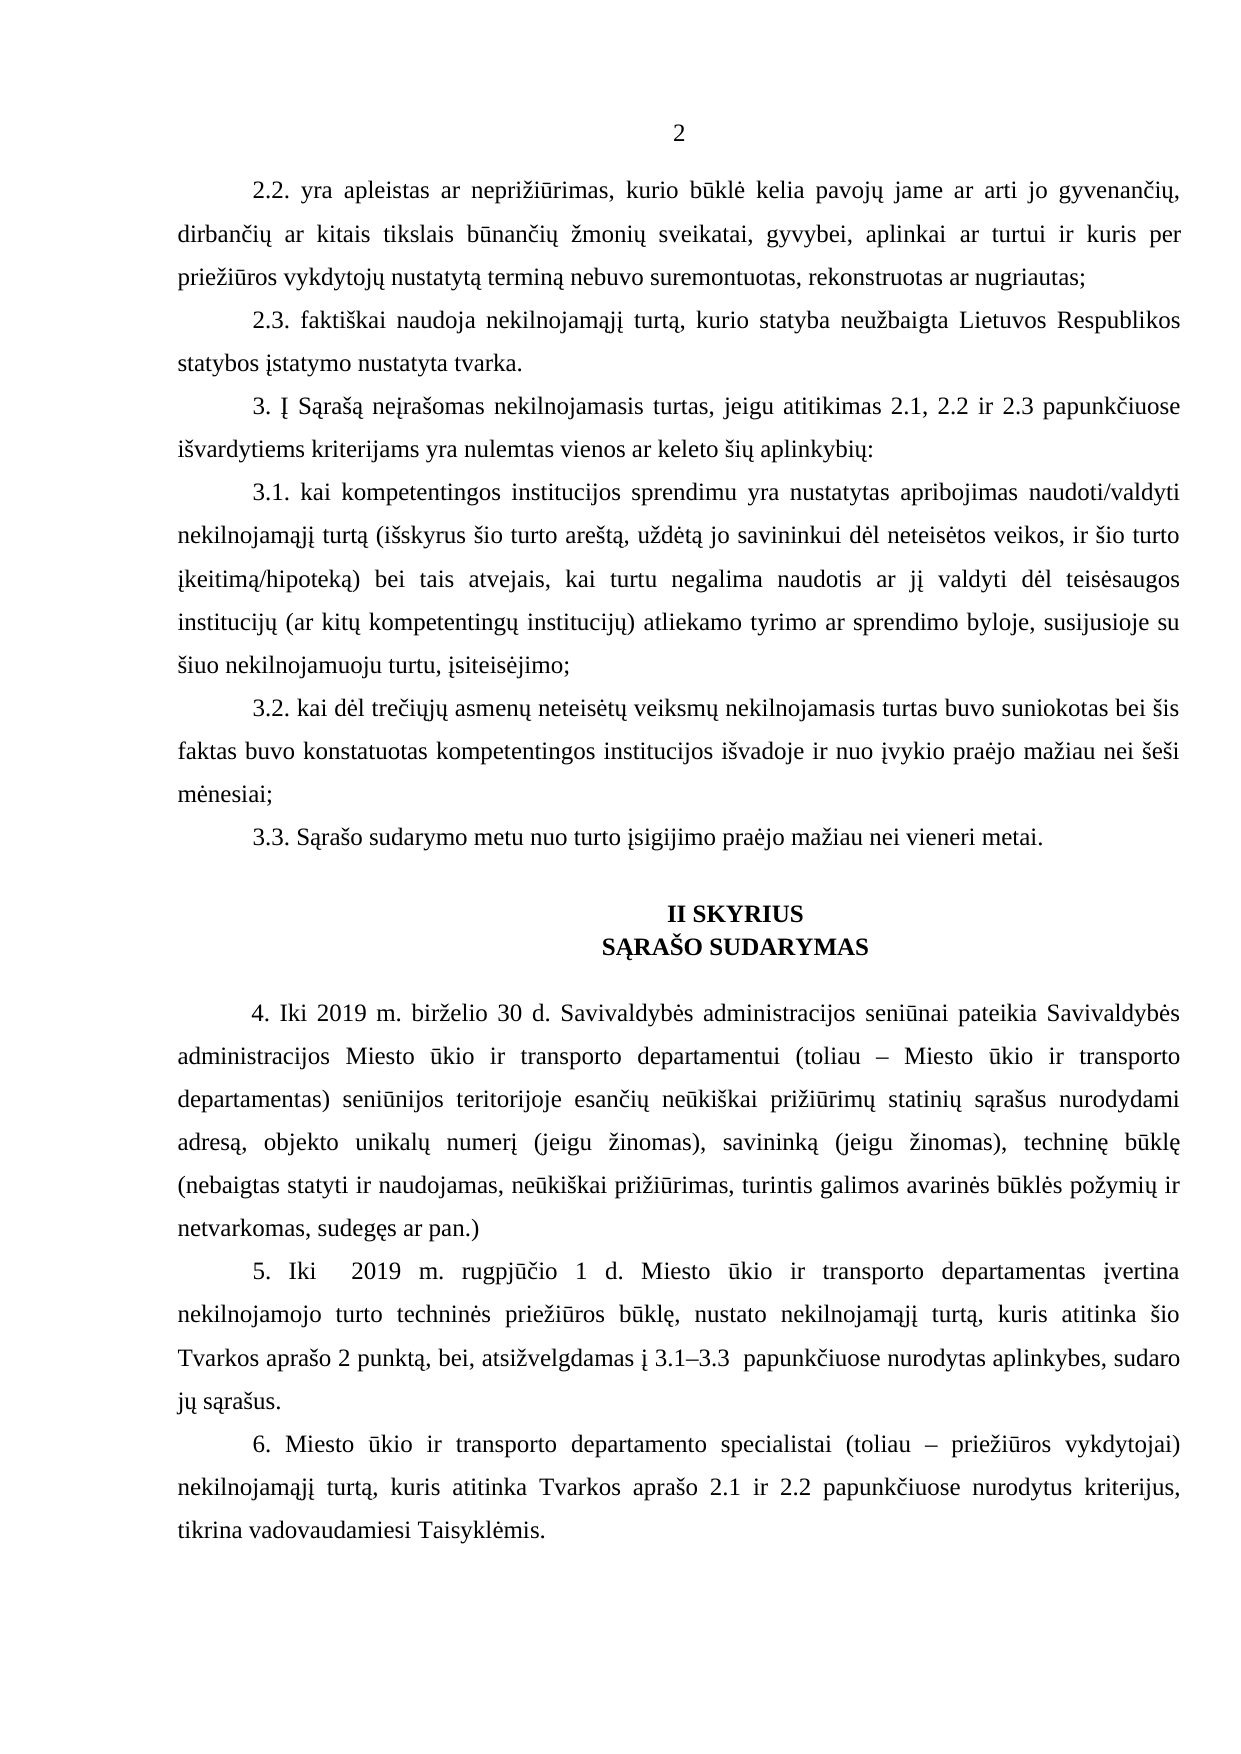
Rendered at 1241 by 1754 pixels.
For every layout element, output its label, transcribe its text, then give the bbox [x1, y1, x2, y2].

text 2.3. faktiškai naudoja nekilnojamąjį turtą, kurio statyba neužbaigta Lietuvos Respublikos statybos įstatymo nustatyta tvarka. [177, 305, 1181, 377]
text 2.2. yra apleistas ar neprižiūrimas, kurio būklė kelia pavojų jame ar arti jo gyvenančių, dirbančių ar kitais tikslais būnančių žmonių sveikatai, gyvybei, aplinkai ar turtui ir kuris per priežiūros vykdytojų nustatytą terminą nebuvo suremontuotas, rekonstruotas ar nugriautas; [177, 176, 1181, 291]
text SĄRAŠO SUDARYMAS [289, 932, 1181, 960]
text 3. Į Sąrašą neįrašomas nekilnojamasis turtas, jeigu atitikimas 2.1, 2.2 ir 2.3 papunkčiuose išvardytiems kriterijams yra nulemtas vienos ar keleto šių aplinkybių: [177, 391, 1181, 463]
text 3.1. kai kompetentingos institucijos sprendimu yra nustatytas apribojimas naudoti/valdyti nekilnojamąjį turtą (išskyrus šio turto areštą, uždėtą jo savininkui dėl neteisėtos veikos, ir šio turto įkeitimą/hipoteką) bei tais atvejais, kai turtu negalima naudotis ar jį valdyti dėl teisėsaugos institucijų (ar kitų kompetentingų institucijų) atliekamo tyrimo ar sprendimo byloje, susijusioje su šiuo nekilnojamuoju turtu, įsiteisėjimo; [177, 477, 1181, 679]
text II SKYRIUS [289, 899, 1181, 927]
text 4. Iki 2019 m. birželio 30 d. Savivaldybės administracijos seniūnai pateikia Savivaldybės administracijos Miesto ūkio ir transporto departamentui (toliau – Miesto ūkio ir transporto departamentas) seniūnijos teritorijoje esančių neūkiškai prižiūrimų statinių sąrašus nurodydami adresą, objekto unikalų numerį (jeigu žinomas), savininką (jeigu žinomas), techninę būklę (nebaigtas statyti ir naudojamas, neūkiškai prižiūrimas, turintis galimos avarinės būklės požymių ir netvarkomas, sudegęs ar pan.) [177, 998, 1181, 1242]
text 3.2. kai dėl trečiųjų asmenų neteisėtų veiksmų nekilnojamasis turtas buvo suniokotas bei šis faktas buvo konstatuotas kompetentingos institucijos išvadoje ir nuo įvykio praėjo mažiau nei šeši mėnesiai; [177, 693, 1181, 808]
text 6. Miesto ūkio ir transporto departamento specialistai (toliau – priežiūros vykdytojai) nekilnojamąjį turtą, kuris atitinka Tvarkos aprašo 2.1 ir 2.2 papunkčiuose nurodytus kriterijus, tikrina vadovaudamiesi Taisyklėmis. [177, 1429, 1181, 1544]
text 3.3. Sąrašo sudarymo metu nuo turto įsigijimo praėjo mažiau nei vieneri metai. [177, 822, 1181, 851]
text 5. Iki 2019 m. rugpjūčio 1 d. Miesto ūkio ir transporto departamentas įvertina nekilnojamojo turto techninės priežiūros būklę, nustato nekilnojamąjį turtą, kuris atitinka šio Tvarkos aprašo 2 punktą, bei, atsižvelgdamas į 3.1–3.3 papunkčiuose nurodytas aplinkybes, sudaro jų sąrašus. [177, 1256, 1181, 1414]
